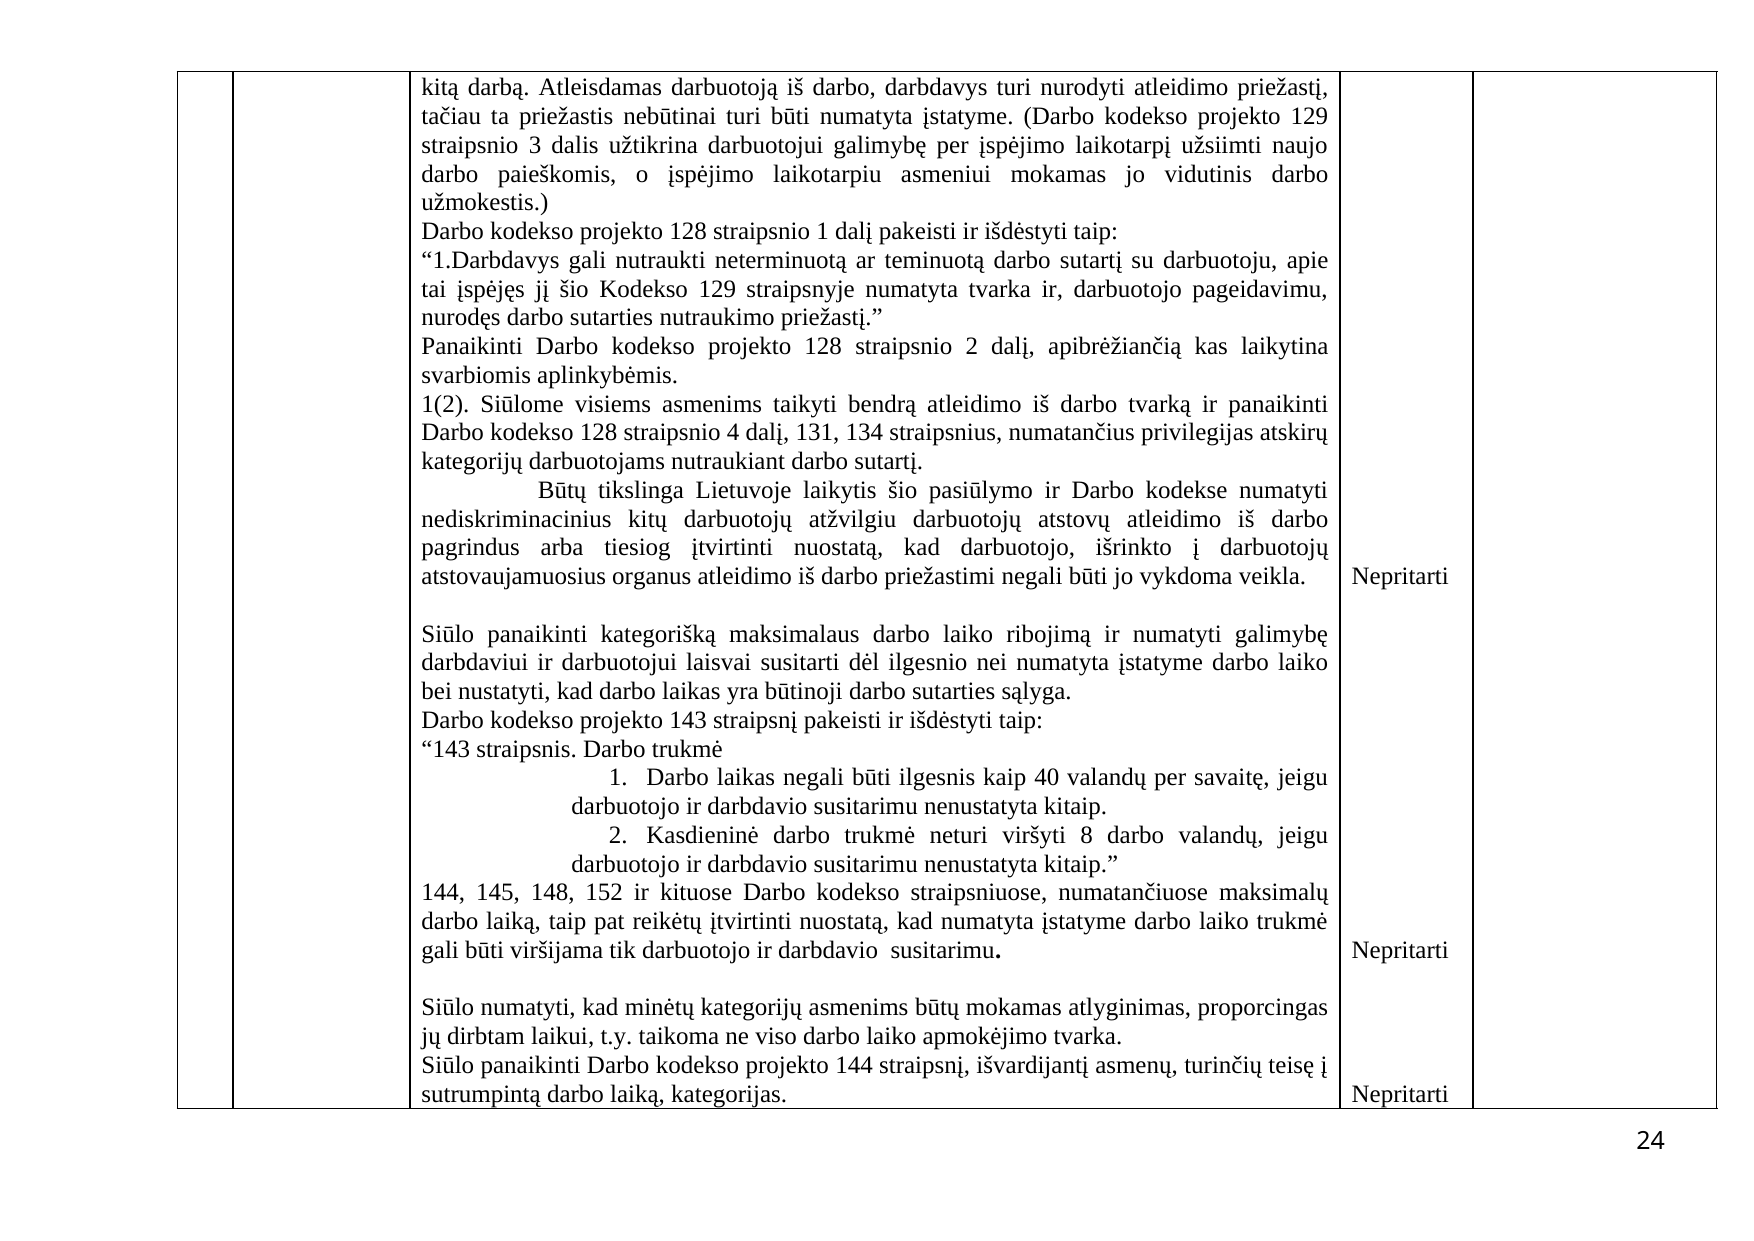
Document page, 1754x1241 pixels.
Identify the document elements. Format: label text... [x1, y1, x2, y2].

table_cell [178, 72, 232, 1107]
table_cell [1474, 72, 1716, 1107]
table_cell kitą darbą. Atleisdamas darbuotoją iš darbo, darbdavys turi nurodyti atleidimo priežastį, tačiau ta priežastis nebūtinai turi būti numatyta įstatyme. (Darbo kodekso projekto 129 straipsnio 3 dalis užtikrina darbuotojui galimybę per įspėjimo laikotarpį užsiimti naujo darbo paieškomis, o įspėjimo laikotarpiu asmeniui mokamas jo vidutinis darbo užmokestis.) Darbo kodekso projekto 128 straipsnio 1 dalį pakeisti ir išdėstyti taip: “1.Darbdavys gali nutraukti neterminuotą ar teminuotą darbo sutartį su darbuotoju, apie tai įspėjęs jį šio Kodekso 129 straipsnyje numatyta tvarka ir, darbuotojo pageidavimu, nurodęs darbo sutarties nutraukimo priežastį.” Panaikinti Darbo kodekso projekto 128 straipsnio 2 dalį, apibrėžiančią kas laikytina svarbiomis aplinkybėmis. 1(2). Siūlome visiems asmenims taikyti bendrą atleidimo iš darbo tvarką ir panaikinti Darbo kodekso 128 straipsnio 4 dalį, 131, 134 straipsnius, numatančius privilegijas atskirų kategorijų darbuotojams nutraukiant darbo sutartį. Būtų tikslinga Lietuvoje laikytis šio pasiūlymo ir Darbo kodekse numatyti nediskriminacinius kitų darbuotojų atžvilgiu darbuotojų atstovų atleidimo iš darbo pagrindus arba tiesiog įtvirtinti nuostatą, kad darbuotojo, išrinkto į darbuotojų atstovaujamuosius organus atleidimo iš darbo priežastimi negali būti jo vykdoma veikla. Siūlo panaikinti kategorišką maksimalaus darbo laiko ribojimą ir numatyti galimybę darbdaviui ir darbuotojui laisvai susitarti dėl ilgesnio nei numatyta įstatyme darbo laiko bei nustatyti, kad darbo laikas yra būtinoji darbo sutarties sąlyga. Darbo kodekso projekto 143 straipsnį pakeisti ir išdėstyti taip: “143 straipsnis. Darbo trukmė Darbo laikas negali būti ilgesnis kaip 40 valandų per savaitę, jeigu darbuotojo ir darbdavio susitarimu nenustatyta kitaip. Kasdieninė darbo trukmė neturi viršyti 8 darbo valandų, jeigu darbuotojo ir darbdavio susitarimu nenustatyta kitaip.” 144, 145, 148, 152 ir kituose Darbo kodekso straipsniuose, numatančiuose maksimalų darbo laiką, taip pat reikėtų įtvirtinti nuostatą, kad numatyta įstatyme darbo laiko trukmė gali būti viršijama tik darbuotojo ir darbdavio susitarimu. Siūlo numatyti, kad minėtų kategorijų asmenims būtų mokamas atlyginimas, proporcingas jų dirbtam laikui, t.y. taikoma ne viso darbo laiko apmokėjimo tvarka. Siūlo panaikinti Darbo kodekso projekto 144 straipsnį, išvardijantį asmenų, turinčių teisę į sutrumpintą darbo laiką, kategorijas. [411, 72, 1339, 1107]
table_cell Nepritarti Nepritarti Nepritarti [1341, 72, 1472, 1107]
table_cell [234, 72, 409, 1107]
